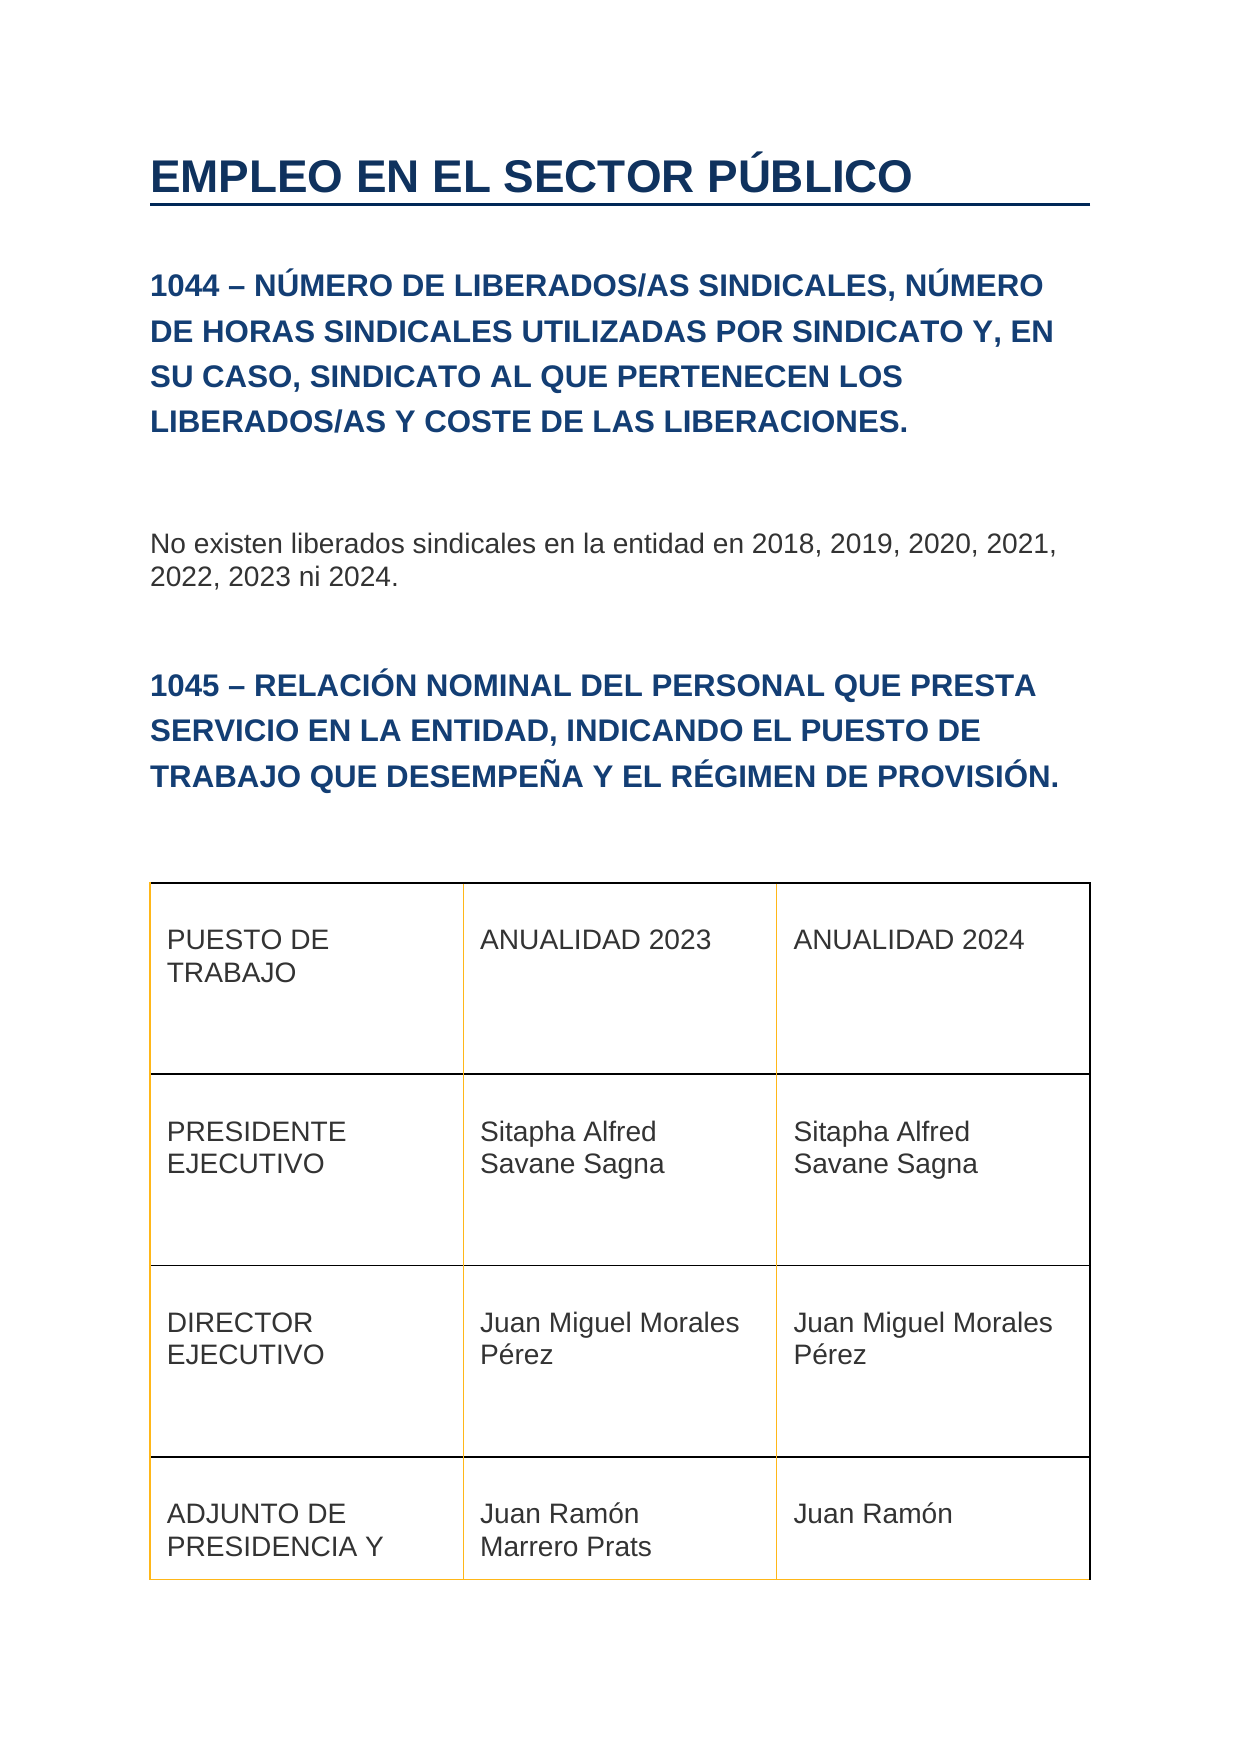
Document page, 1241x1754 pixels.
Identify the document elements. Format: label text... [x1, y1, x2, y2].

table_cell Sitapha Alfred Savane Sagna [777, 1075, 1089, 1265]
table_cell Juan Miguel Morales Pérez [464, 1266, 776, 1456]
table_cell ADJUNTO DE PRESIDENCIA Y [151, 1458, 463, 1579]
table_cell Juan Ramón [777, 1458, 1089, 1579]
table_cell DIRECTOR EJECUTIVO [151, 1266, 463, 1456]
table_cell Juan Miguel Morales Pérez [777, 1266, 1089, 1456]
subtitle EMPLEO EN EL SECTOR PÚBLICO [150, 150, 1090, 203]
table_header ANUALIDAD 2024 [777, 884, 1089, 1073]
table_cell Juan Ramón Marrero Prats [464, 1458, 776, 1579]
text No existen liberados sindicales en la entidad en 2018, 2019, 2020, 2021, 2022, 2023 ni 2024. [150, 527, 1090, 592]
table_cell PRESIDENTE EJECUTIVO [151, 1075, 463, 1265]
subtitle 1045 – RELACIÓN NOMINAL DEL PERSONAL QUE PRESTA SERVICIO EN LA ENTIDAD, INDICANDO EL PUESTO DE TRABAJO QUE DESEMPEÑA Y EL RÉGIMEN DE PROVISIÓN. [150, 667, 1090, 793]
table_header PUESTO DE TRABAJO [151, 884, 463, 1073]
table_cell Sitapha Alfred Savane Sagna [464, 1075, 776, 1265]
table_header ANUALIDAD 2023 [464, 884, 776, 1073]
subtitle 1044 – NÚMERO DE LIBERADOS/AS SINDICALES, NÚMERO DE HORAS SINDICALES UTILIZADAS POR SINDICATO Y, EN SU CASO, SINDICATO AL QUE PERTENECEN LOS LIBERADOS/AS Y COSTE DE LAS LIBERACIONES. [150, 267, 1090, 439]
